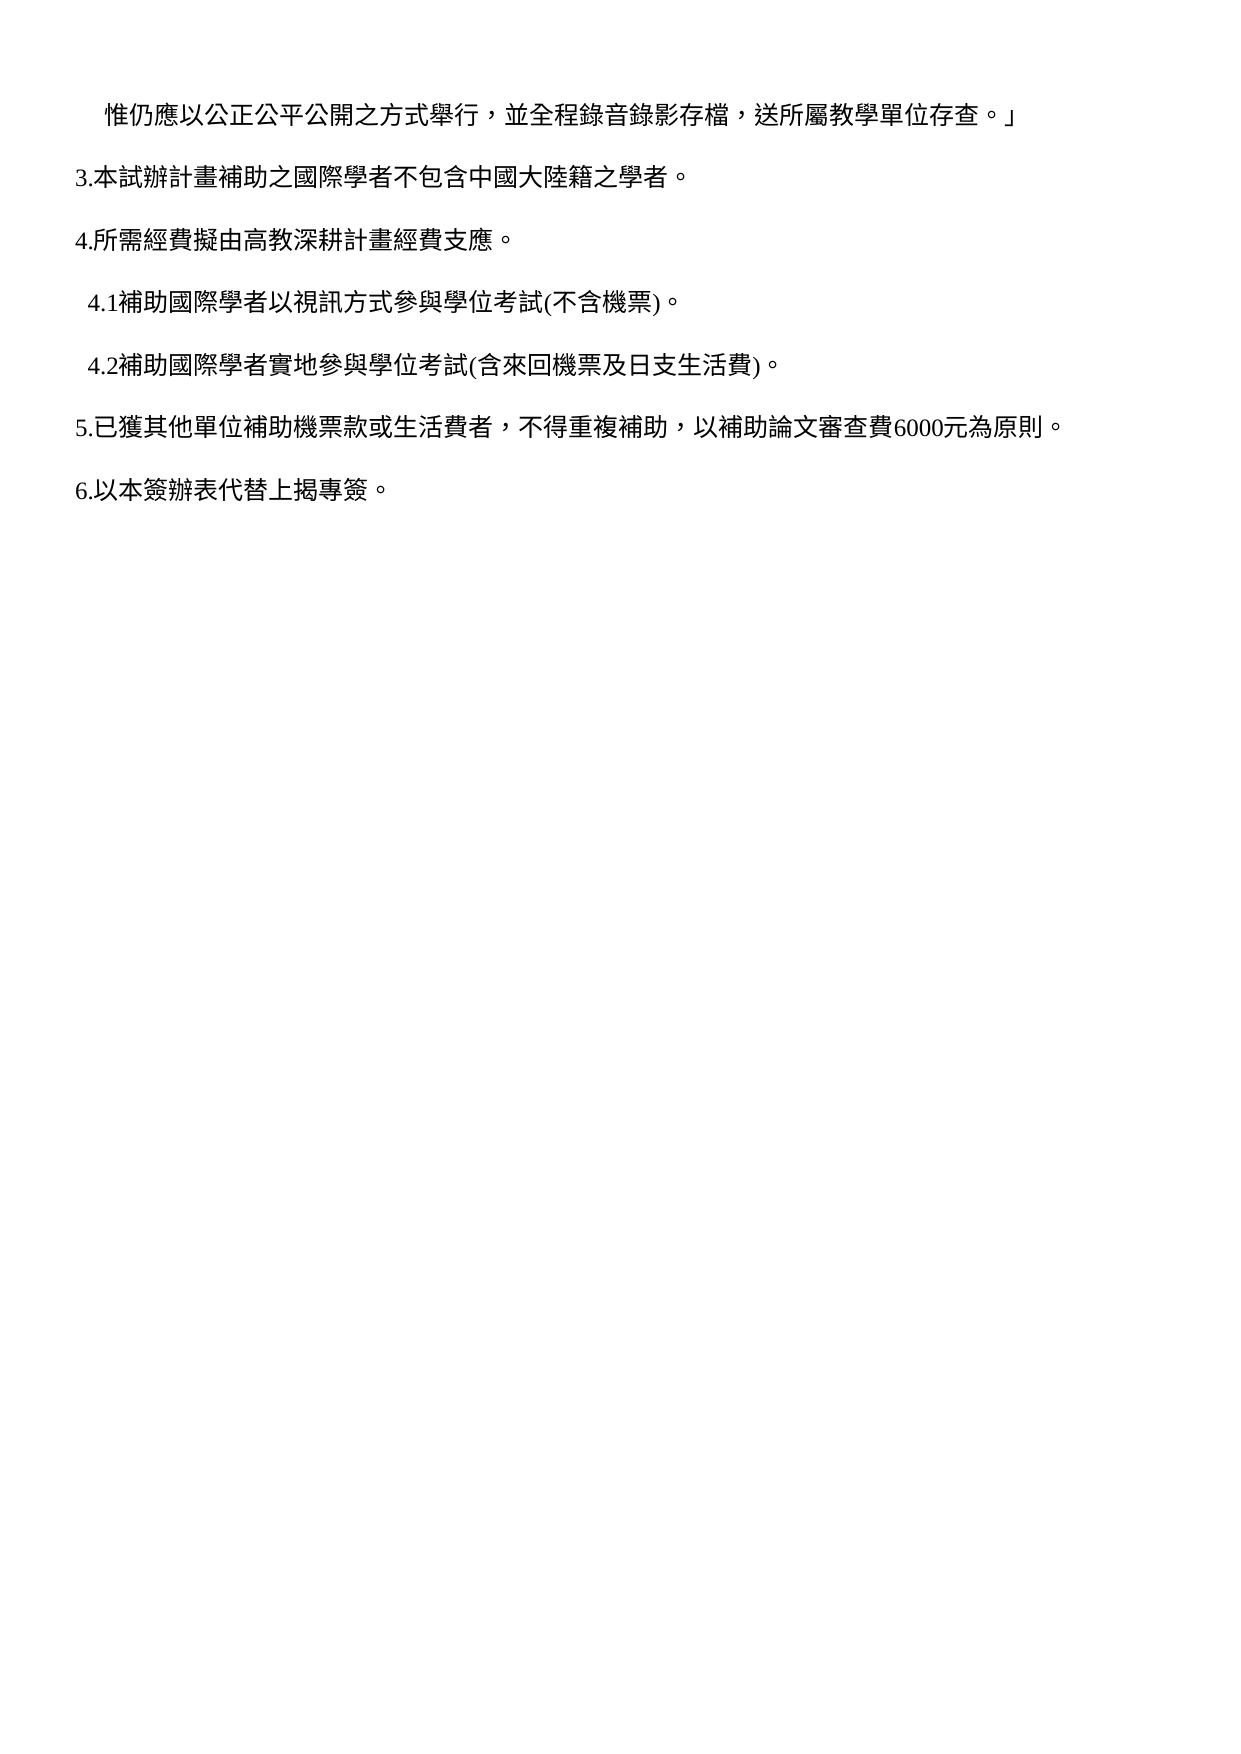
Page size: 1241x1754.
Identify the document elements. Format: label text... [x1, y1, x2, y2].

text 3.本試辦計畫補助之國際學者不包含中國大陸籍之學者。 [75, 134, 1165, 197]
text 4.所需經費擬由高教深耕計畫經費支應。 [75, 197, 1165, 259]
text 6.以本簽辦表代替上揭專簽。 [75, 447, 1165, 509]
text 4.1補助國際學者以視訊方式參與學位考試(不含機票)。 [75, 259, 1165, 322]
text 2.依據本校研究生學位考試細則第七條略以：「學位考試每學期舉行一次，以口試行之，必要時亦得舉行筆試。惟情形特殊，非採視訊方式無法完成口試者，得專案簽請教務長核准後，始可辦理。惟仍應以公正公平公開之方式舉行，並全程錄音錄影存檔，送所屬教學單位存查。」 [75, 72, 1165, 134]
text 4.2補助國際學者實地參與學位考試(含來回機票及日支生活費)。 [75, 322, 1165, 384]
text 5.已獲其他單位補助機票款或生活費者，不得重複補助，以補助論文審查費6000元為原則。 [75, 384, 1165, 447]
